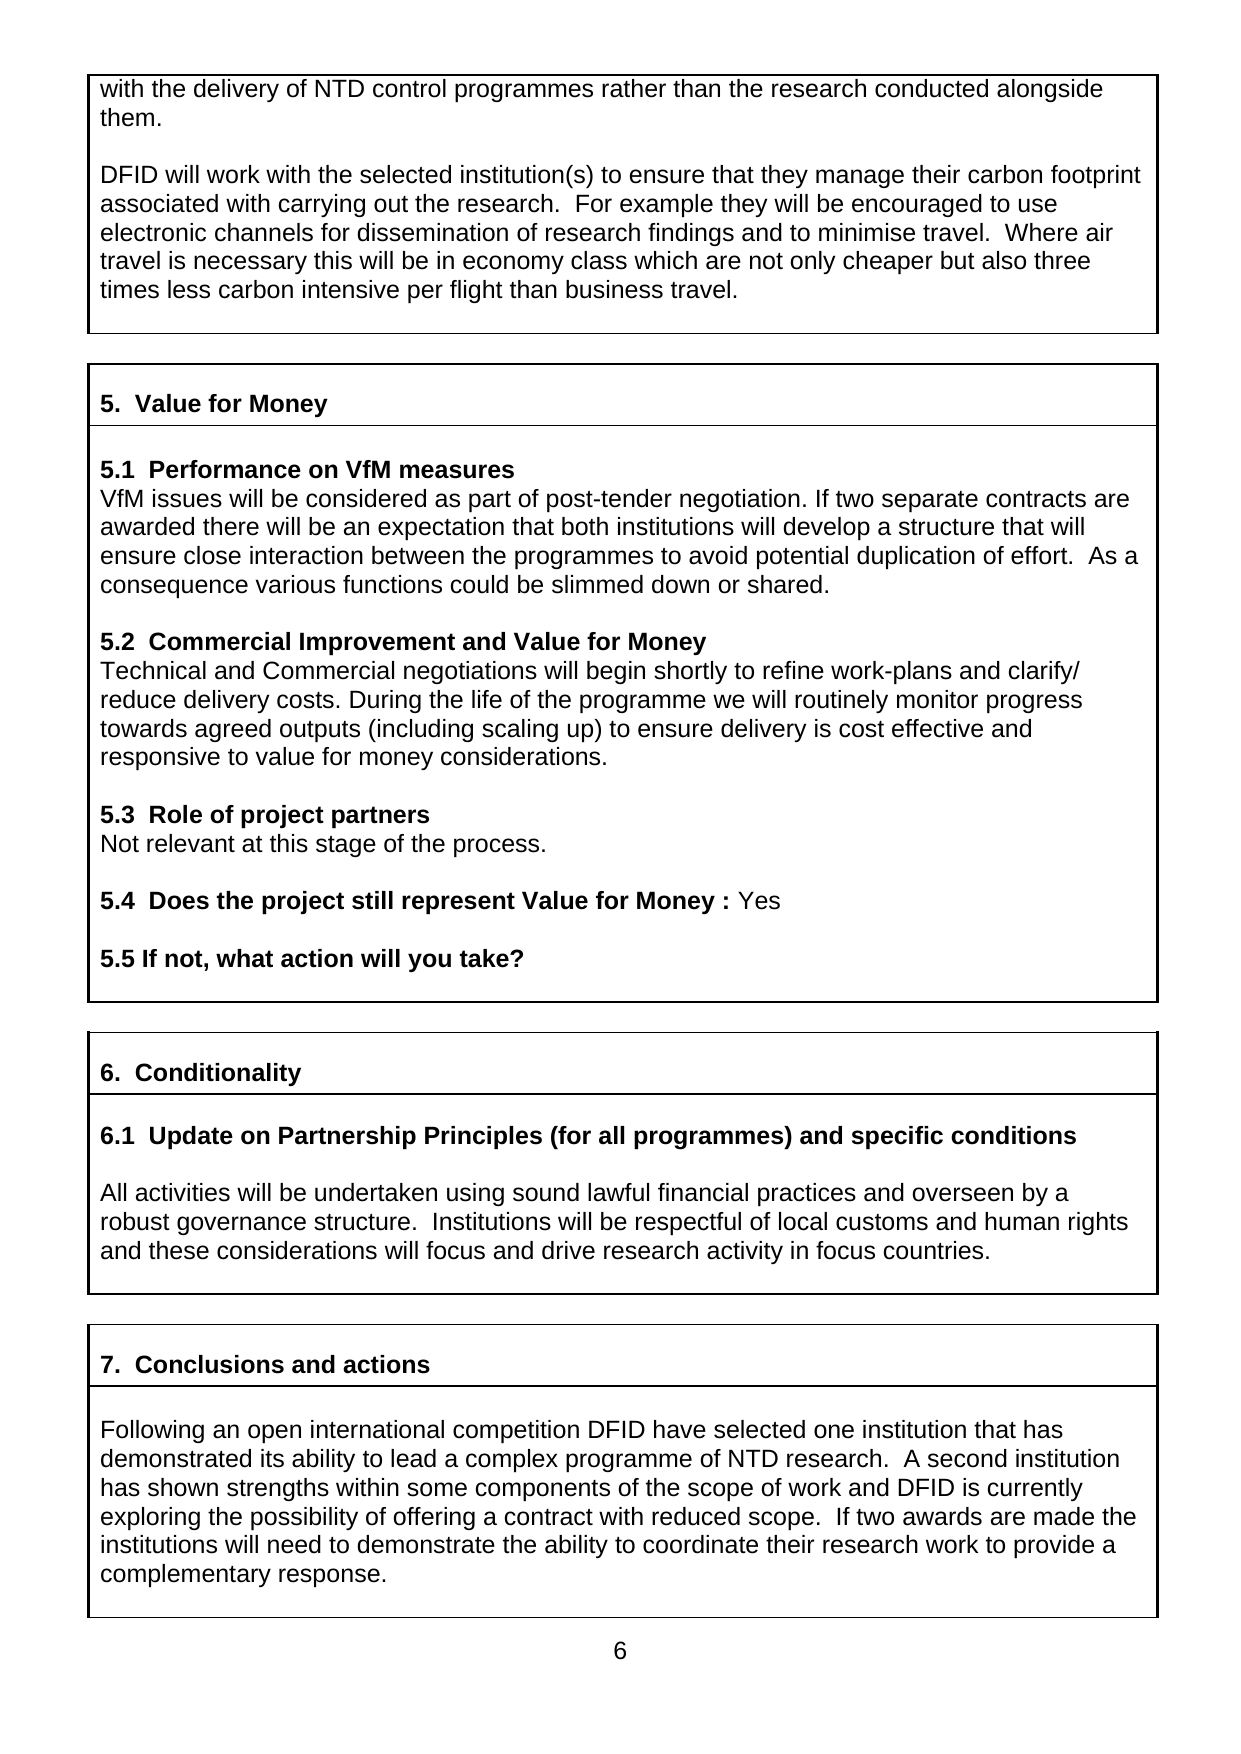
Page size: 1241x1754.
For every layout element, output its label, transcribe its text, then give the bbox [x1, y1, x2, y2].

table_header 5. Value for Money [90, 365, 1156, 424]
table_cell with the delivery of NTD control programmes rather than the research conducted alongside them. DFID will work with the selected institution(s) to ensure that they manage their carbon footprint associated with carrying out the research. For example they will be encouraged to use electronic channels for dissemination of research findings and to minimise travel. Where air travel is necessary this will be in economy class which are not only cheaper but also three times less carbon intensive per flight than business travel. [90, 76, 1156, 333]
table_header 7. Conclusions and actions [90, 1325, 1156, 1385]
table_cell 5.1 Performance on VfM measures VfM issues will be considered as part of post-tender negotiation. If two separate contracts are awarded there will be an expectation that both institutions will develop a structure that will ensure close interaction between the programmes to avoid potential duplication of effort. As a consequence various functions could be slimmed down or shared. 5.2 Commercial Improvement and Value for Money Technical and Commercial negotiations will begin shortly to refine work-plans and clarify/ reduce delivery costs. During the life of the programme we will routinely monitor progress towards agreed outputs (including scaling up) to ensure delivery is cost effective and responsive to value for money considerations. 5.3 Role of project partners Not relevant at this stage of the process. 5.4 Does the project still represent Value for Money : Yes 5.5 If not, what action will you take? [90, 426, 1156, 1001]
table_cell Following an open international competition DFID have selected one institution that has demonstrated its ability to lead a complex programme of NTD research. A second institution has shown strengths within some components of the scope of work and DFID is currently exploring the possibility of offering a contract with reduced scope. If two awards are made the institutions will need to demonstrate the ability to coordinate their research work to provide a complementary response. [90, 1387, 1156, 1617]
table_cell 6.1 Update on Partnership Principles (for all programmes) and specific conditions All activities will be undertaken using sound lawful financial practices and overseen by a robust governance structure. Institutions will be respectful of local customs and human rights and these considerations will focus and drive research activity in focus countries. [90, 1095, 1156, 1293]
table_header 6. Conditionality [90, 1033, 1156, 1093]
